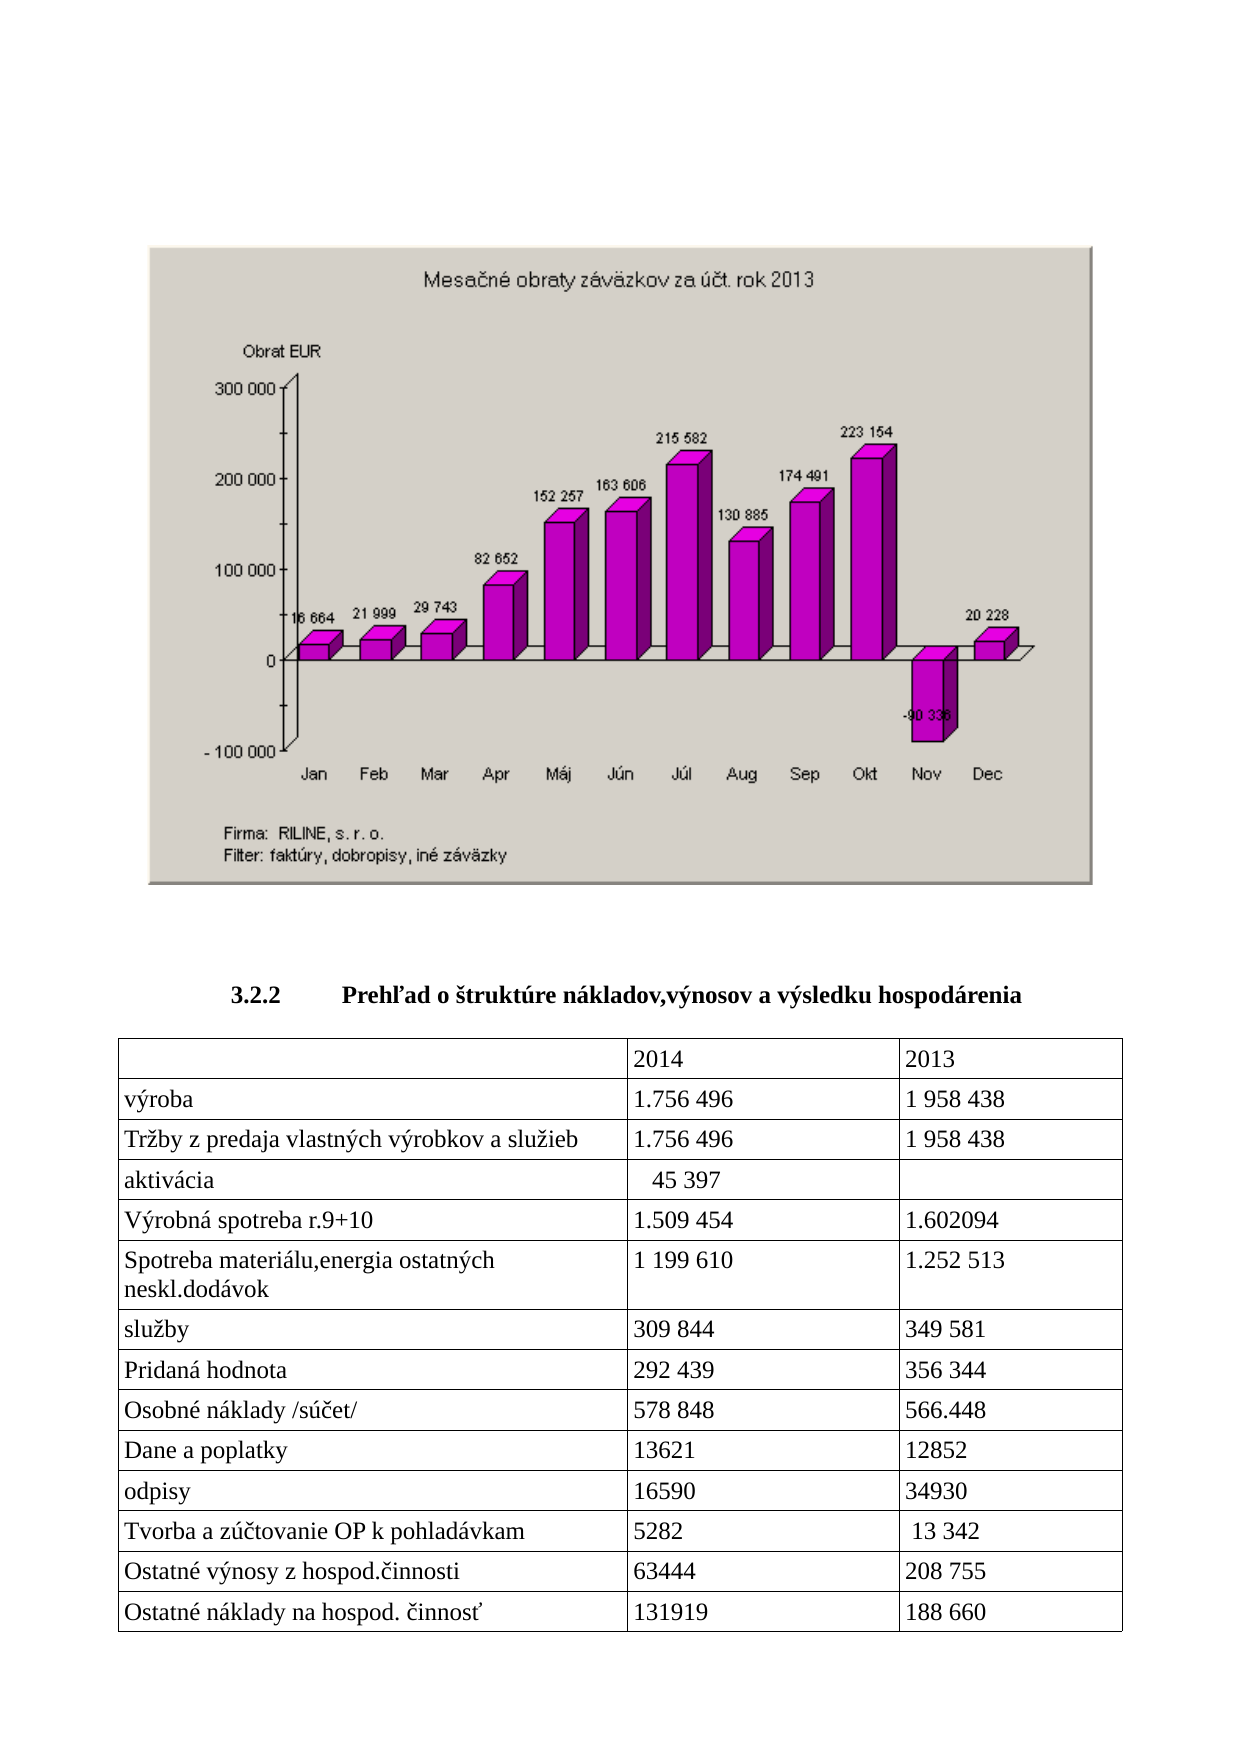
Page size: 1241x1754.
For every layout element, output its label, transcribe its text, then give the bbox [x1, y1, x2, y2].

table_cell 1 958 438 [900, 1079, 1122, 1119]
table_cell 16590 [628, 1471, 899, 1510]
table_cell 356 344 [900, 1350, 1122, 1389]
picture [147, 245, 1093, 885]
table_header 2013 [900, 1039, 1122, 1078]
table_cell Pridaná hodnota [119, 1350, 627, 1389]
table_header [192, 118, 1093, 159]
table_header [111, 118, 192, 159]
table_cell 1 958 438 [900, 1120, 1122, 1159]
table_cell 5282 [628, 1511, 899, 1551]
table_cell 1.756 496 [628, 1120, 899, 1159]
table_cell 578 848 [628, 1390, 899, 1429]
table_cell 566.448 [900, 1390, 1122, 1429]
table_cell 45 397 [628, 1160, 899, 1199]
table_cell 1.756 496 [628, 1079, 899, 1119]
table_cell 292 439 [628, 1350, 899, 1389]
table_cell 309 844 [628, 1310, 899, 1349]
table_cell Ostatné výnosy z hospod.činnosti [119, 1552, 627, 1591]
table_cell 1.252 513 [900, 1241, 1122, 1309]
table_cell Spotreba materiálu,energia ostatných neskl.dodávok [119, 1241, 627, 1309]
table_cell aktivácia [119, 1160, 627, 1199]
table_cell [900, 1160, 1122, 1199]
table_cell 1.602094 [900, 1200, 1122, 1239]
table_cell 12852 [900, 1431, 1122, 1470]
table_cell 131919 [628, 1592, 899, 1631]
table_cell služby [119, 1310, 627, 1349]
table_cell 34930 [900, 1471, 1122, 1510]
table_cell 13 342 [900, 1511, 1122, 1551]
table_cell 13621 [628, 1431, 899, 1470]
table_cell Tržby z predaja vlastných výrobkov a služieb [119, 1120, 627, 1159]
table_cell odpisy [119, 1471, 627, 1510]
list Prehľad o štruktúre nákladov,výnosov a výsledku hospodárenia [231, 981, 1122, 1009]
table_cell 349 581 [900, 1310, 1122, 1349]
table_cell 1 199 610 [628, 1241, 899, 1309]
table_cell 188 660 [900, 1592, 1122, 1631]
table_cell Ostatné náklady na hospod. činnosť [119, 1592, 627, 1631]
table_cell Osobné náklady /súčet/ [119, 1390, 627, 1429]
table_cell 1.509 454 [628, 1200, 899, 1239]
table_cell Výrobná spotreba r.9+10 [119, 1200, 627, 1239]
table_header 2014 [628, 1039, 899, 1078]
table_cell 208 755 [900, 1552, 1122, 1591]
table_cell Dane a poplatky [119, 1431, 627, 1470]
table_cell 63444 [628, 1552, 899, 1591]
table_cell výroba [119, 1079, 627, 1119]
table_header [119, 1039, 627, 1078]
table_cell Tvorba a zúčtovanie OP k pohladávkam [119, 1511, 627, 1551]
